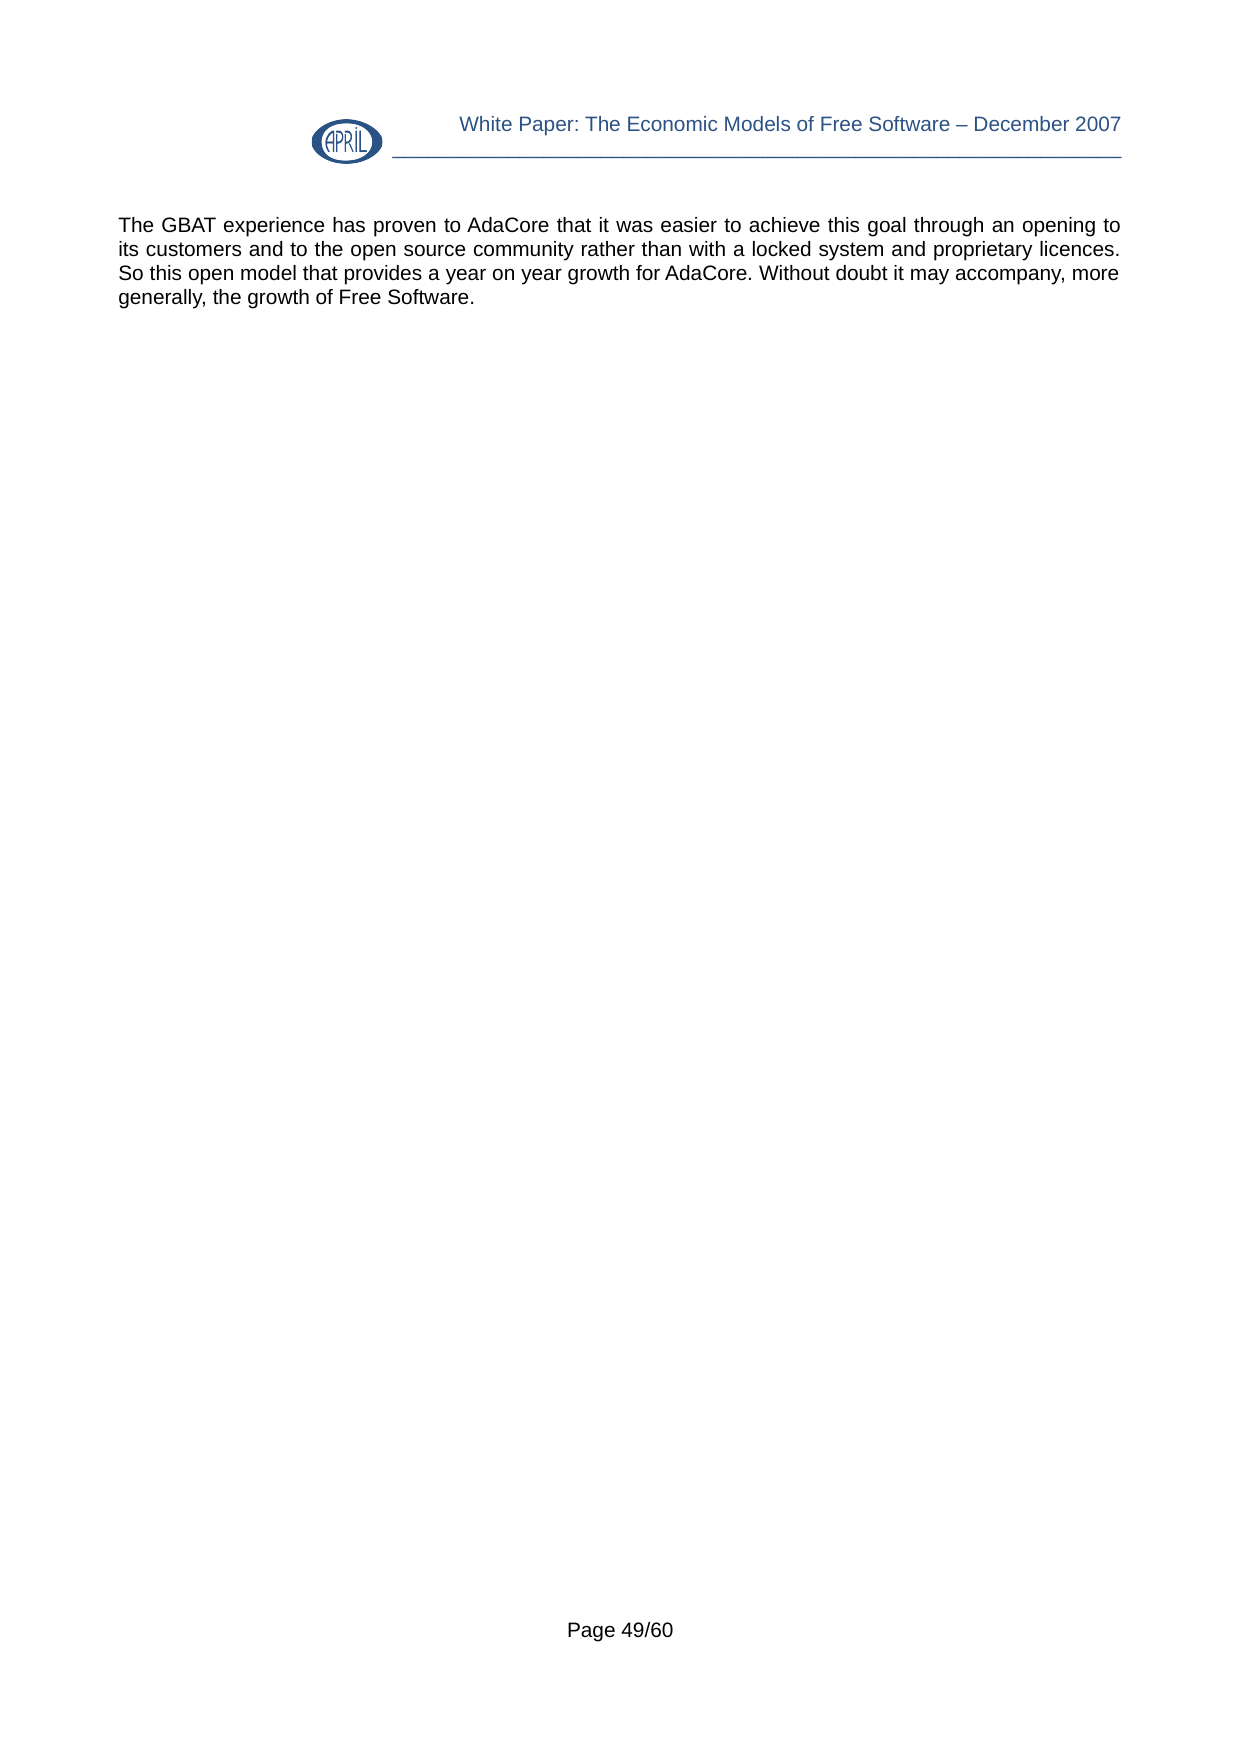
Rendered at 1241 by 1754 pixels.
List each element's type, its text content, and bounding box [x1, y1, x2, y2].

text The GBAT experience has proven to AdaCore that it was easier to achieve this goal through an opening to its customers and to the open source community rather than with a locked system and proprietary licences. So this open model that provides a year on year growth for AdaCore. Without doubt it may accompany, more generally, the growth of Free Software. [118, 213, 1122, 308]
picture [311, 119, 383, 164]
